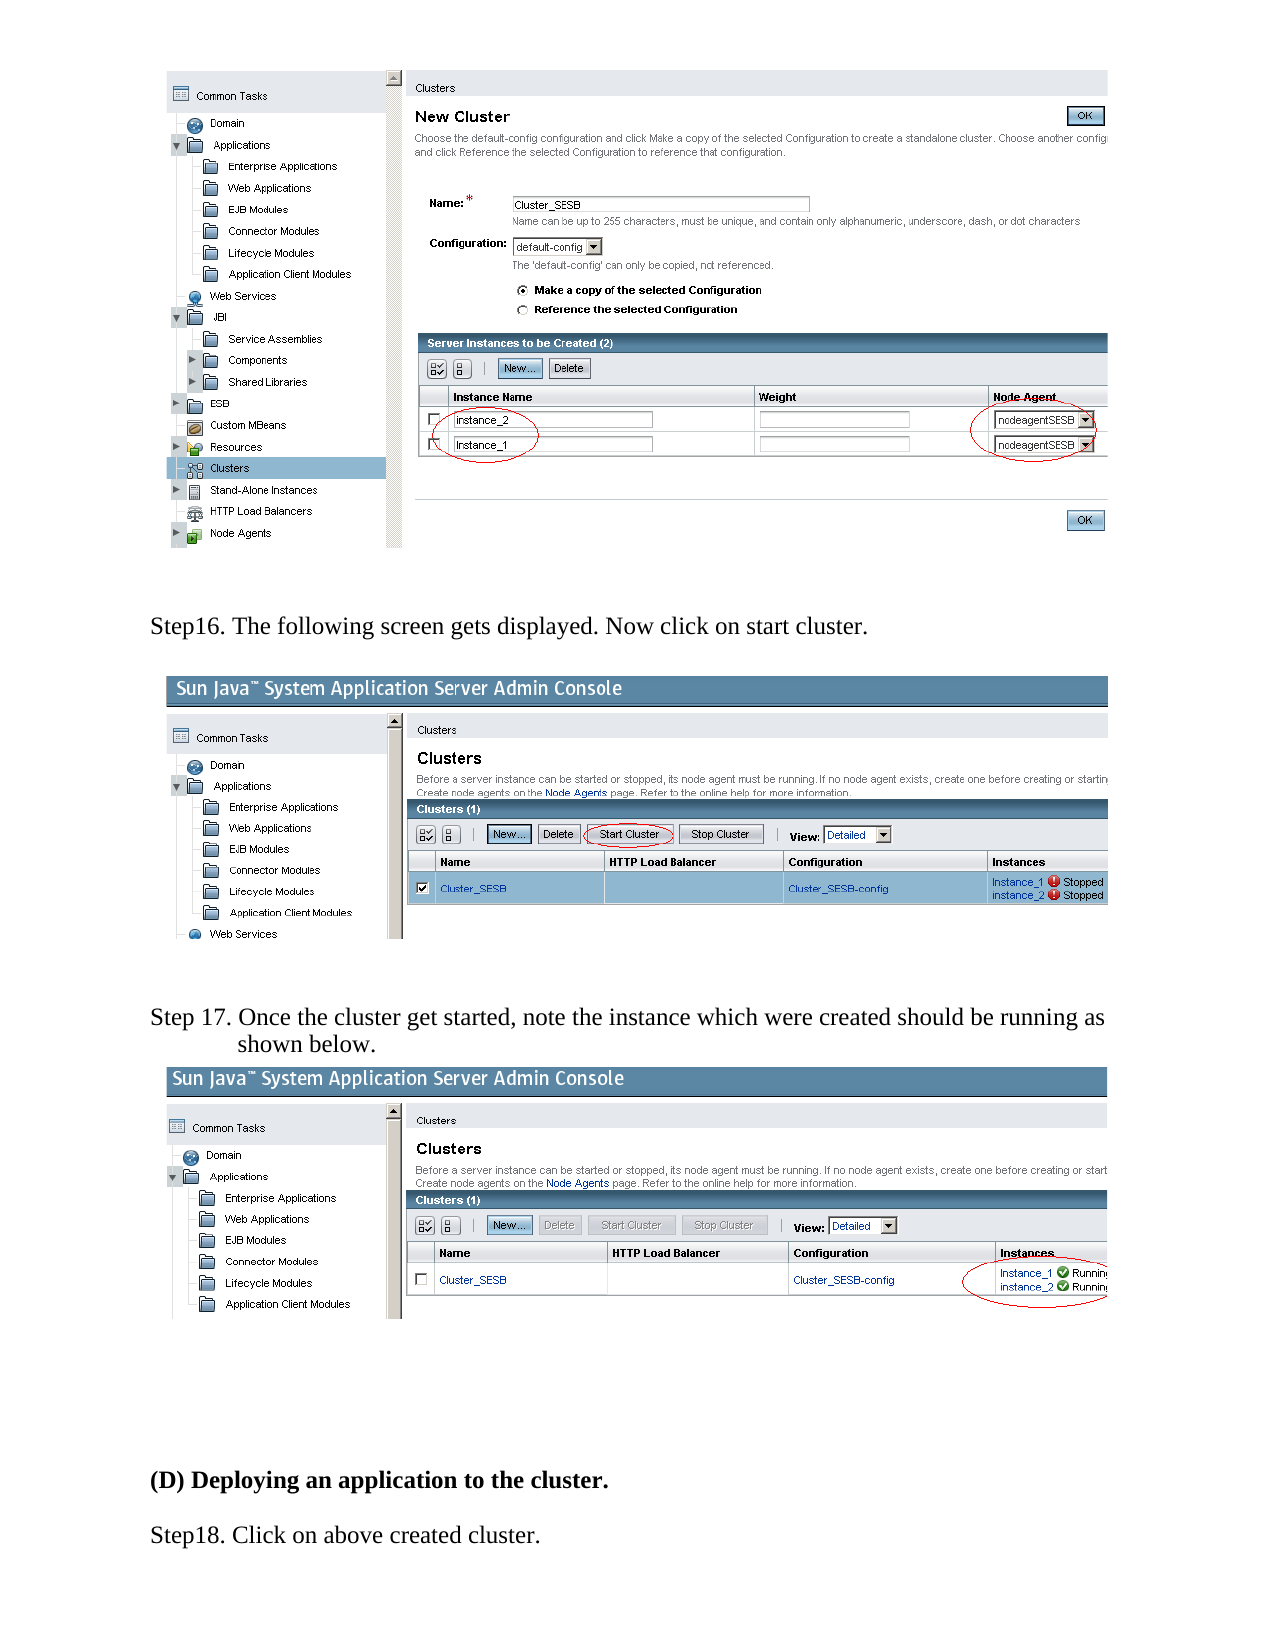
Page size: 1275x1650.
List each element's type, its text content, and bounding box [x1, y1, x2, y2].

text Step 17. Once the cluster get started, note the instance which were created should be running as [150, 1003, 1125, 1030]
picture [166, 676, 1108, 939]
text Step16. The following screen gets displayed. Now click on start cluster. [150, 612, 1125, 640]
text Step18. Click on above created cluster. [150, 1522, 1125, 1549]
text shown below. [150, 1030, 1125, 1058]
picture [166, 1067, 1108, 1319]
picture [166, 69, 1108, 548]
text (D) Deploying an application to the cluster. [150, 1466, 1125, 1494]
